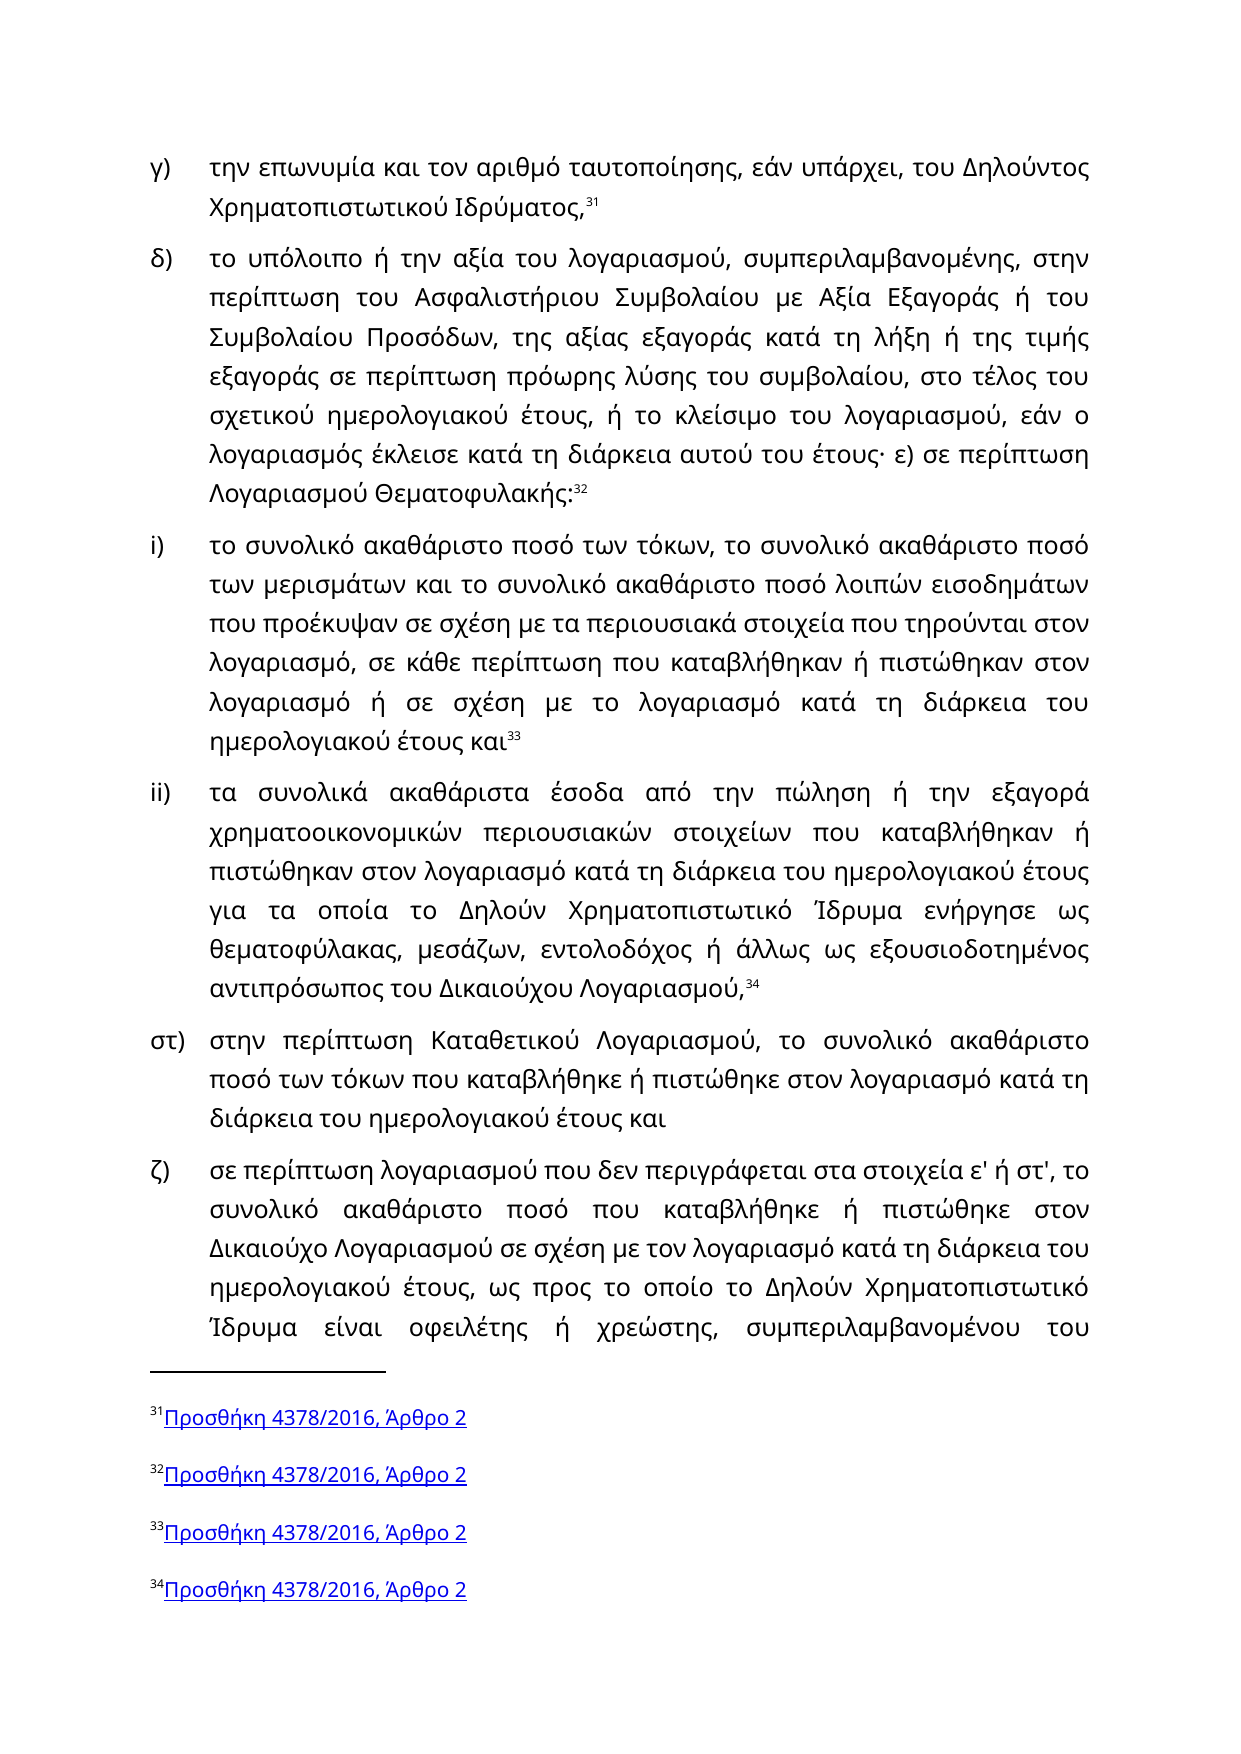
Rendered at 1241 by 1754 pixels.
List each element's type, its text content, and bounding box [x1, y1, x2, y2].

list δ) το υπόλοιπο ή την αξία του λογαριασμού, συμπεριλαμβανομένης, στην περίπτωση του Ασφαλιστήριου Συμβολαίου με Αξία Εξαγοράς ή του Συμβολαίου Προσόδων, της αξίας εξαγοράς κατά τη λήξη ή της τιμής εξαγοράς σε περίπτωση πρόωρης λύσης του συμβολαίου, στο τέλος του σχετικού ημερολογιακού έτους, ή το κλείσιμο του λογαριασμού, εάν ο λογαριασμός έκλεισε κατά τη διάρκεια αυτού του έτους· ε) σε περίπτωση Λογαριασμού Θεματοφυλακής: [150, 241, 1090, 510]
list i) το συνολικό ακαθάριστο ποσό των τόκων, το συνολικό ακαθάριστο ποσό των μερισμάτων και το συνολικό ακαθάριστο ποσό λοιπών εισοδημάτων που προέκυψαν σε σχέση με τα περιουσιακά στοιχεία που τηρούνται στον λογαριασμό, σε κάθε περίπτωση που καταβλήθηκαν ή πιστώθηκαν στον λογαριασμό ή σε σχέση με το λογαριασμό κατά τη διάρκεια του ημερολογιακού έτους και [150, 527, 1090, 757]
text Προσθήκη 4378/2016, Άρθρο 2 [150, 1460, 1090, 1489]
text Προσθήκη 4378/2016, Άρθρο 2 [150, 1403, 1090, 1431]
list στ) στην περίπτωση Καταθετικού Λογαριασμού, το συνολικό ακαθάριστο ποσό των τόκων που καταβλήθηκε ή πιστώθηκε στον λογαριασμό κατά τη διάρκεια του ημερολογιακού έτους και [150, 1022, 1090, 1135]
text Προσθήκη 4378/2016, Άρθρο 2 [150, 1518, 1090, 1546]
text Προσθήκη 4378/2016, Άρθρο 2 [150, 1576, 1090, 1604]
list ζ) σε περίπτωση λογαριασμού που δεν περιγράφεται στα στοιχεία ε' ή στ', το συνολικό ακαθάριστο ποσό που καταβλήθηκε ή πιστώθηκε στον Δικαιούχο Λογαριασμού σε σχέση με τον λογαριασμό κατά τη διάρκεια του ημερολογιακού έτους, ως προς το οποίο το Δηλούν Χρηματοπιστωτικό Ίδρυμα είναι οφειλέτης ή χρεώστης, συμπεριλαμβανομένου του [150, 1152, 1090, 1343]
list ii) τα συνολικά ακαθάριστα έσοδα από την πώληση ή την εξαγορά χρηματοοικονομικών περιουσιακών στοιχείων που καταβλήθηκαν ή πιστώθηκαν στον λογαριασμό κατά τη διάρκεια του ημερολογιακού έτους για τα οποία το Δηλούν Χρηματοπιστωτικό Ίδρυμα ενήργησε ως θεματοφύλακας, μεσάζων, εντολοδόχος ή άλλως ως εξουσιοδοτημένος αντιπρόσωπος του Δικαιούχου Λογαριασμού, [150, 775, 1090, 1005]
list γ) την επωνυμία και τον αριθμό ταυτοποίησης, εάν υπάρχει, του Δηλούντος Χρηματοπιστωτικού Ιδρύματος, [150, 150, 1090, 223]
